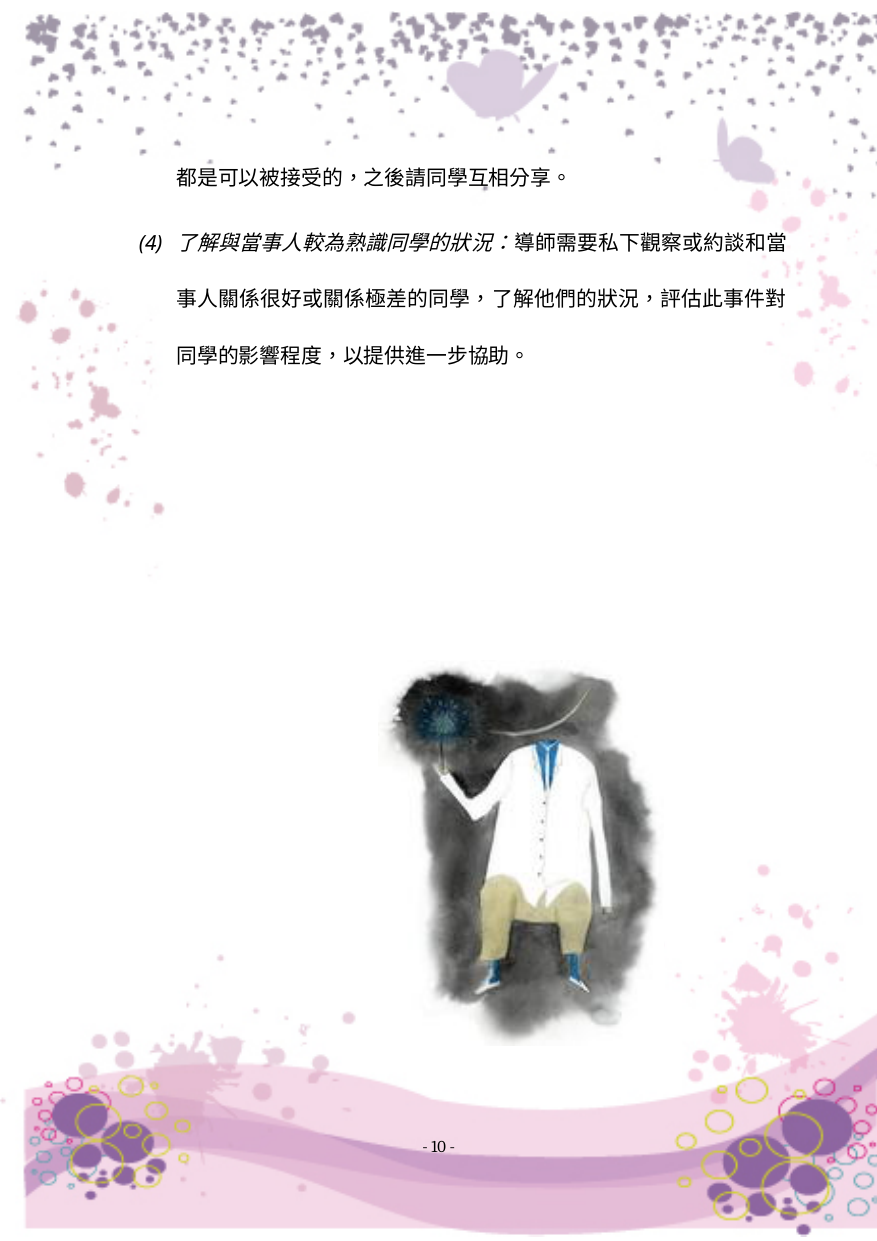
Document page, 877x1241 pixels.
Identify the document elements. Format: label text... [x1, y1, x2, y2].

list 都是可以被接受的，之後請同學互相分享。 [139, 151, 788, 189]
picture [0, 11, 877, 1237]
list 了解與當事人較為熟識同學的狀況：導師需要私下觀察或約談和當事人關係很好或關係極差的同學，了解他們的狀況，評估此事件對同學的影響程度，以提供進一步協助。 [139, 216, 788, 366]
